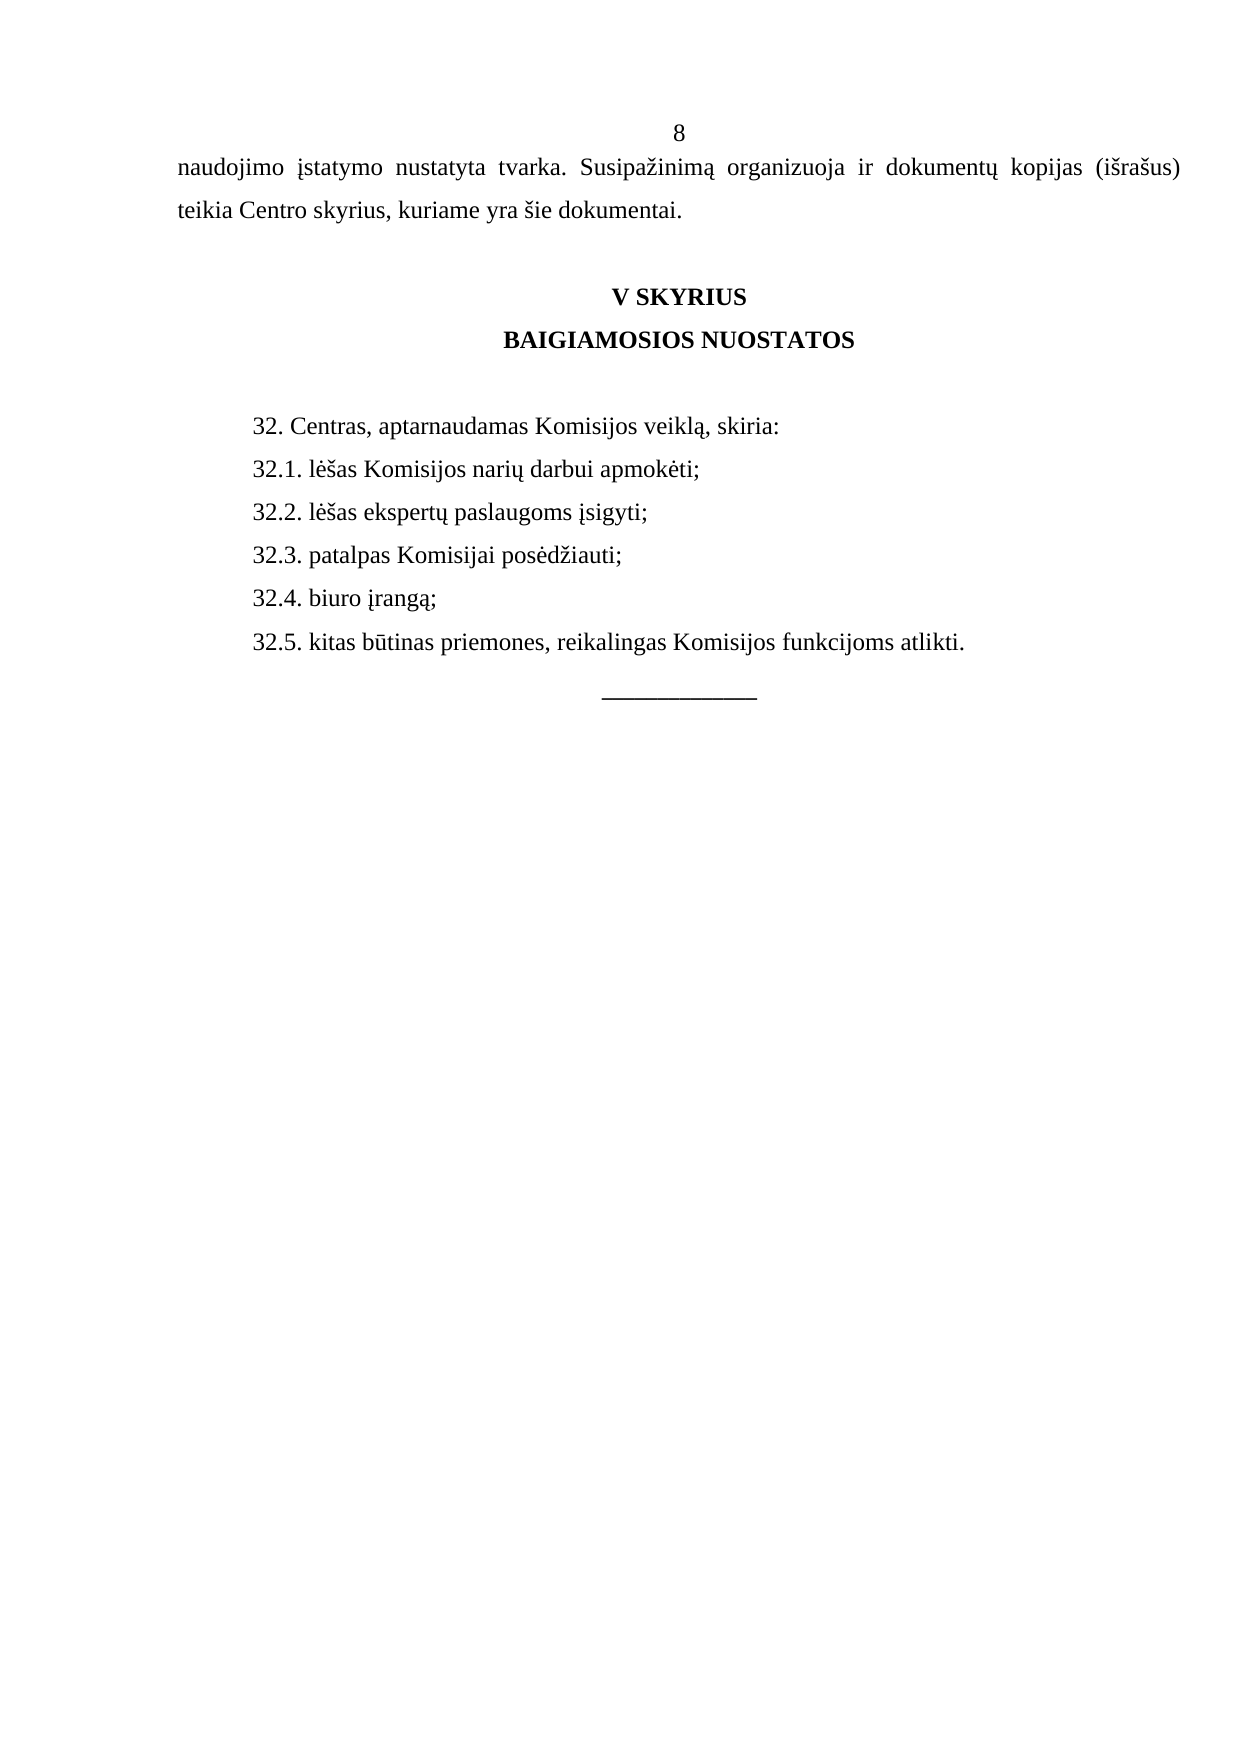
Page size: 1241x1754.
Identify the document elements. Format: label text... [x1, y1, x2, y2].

text 32.2. lėšas ekspertų paslaugoms įsigyti; [177, 497, 1181, 526]
text 32.1. lėšas Komisijos narių darbui apmokėti; [177, 454, 1181, 483]
text 32.3. patalpas Komisijai posėdžiauti; [177, 540, 1181, 569]
text ______________ [177, 670, 1181, 704]
text naudojimo įstatymo nustatyta tvarka. Susipažinimą organizuoja ir dokumentų kopijas (išrašus) teikia Centro skyrius, kuriame yra šie dokumentai. [177, 152, 1181, 224]
text 32.4. biuro įrangą; [177, 583, 1181, 612]
text BAIGIAMOSIOS NUOSTATOS [177, 325, 1181, 353]
text 32. Centras, aptarnaudamas Komisijos veiklą, skiria: [177, 411, 1181, 440]
text 32.5. kitas būtinas priemones, reikalingas Komisijos funkcijoms atlikti. [177, 627, 1181, 655]
text V SKYRIUS [177, 282, 1181, 310]
